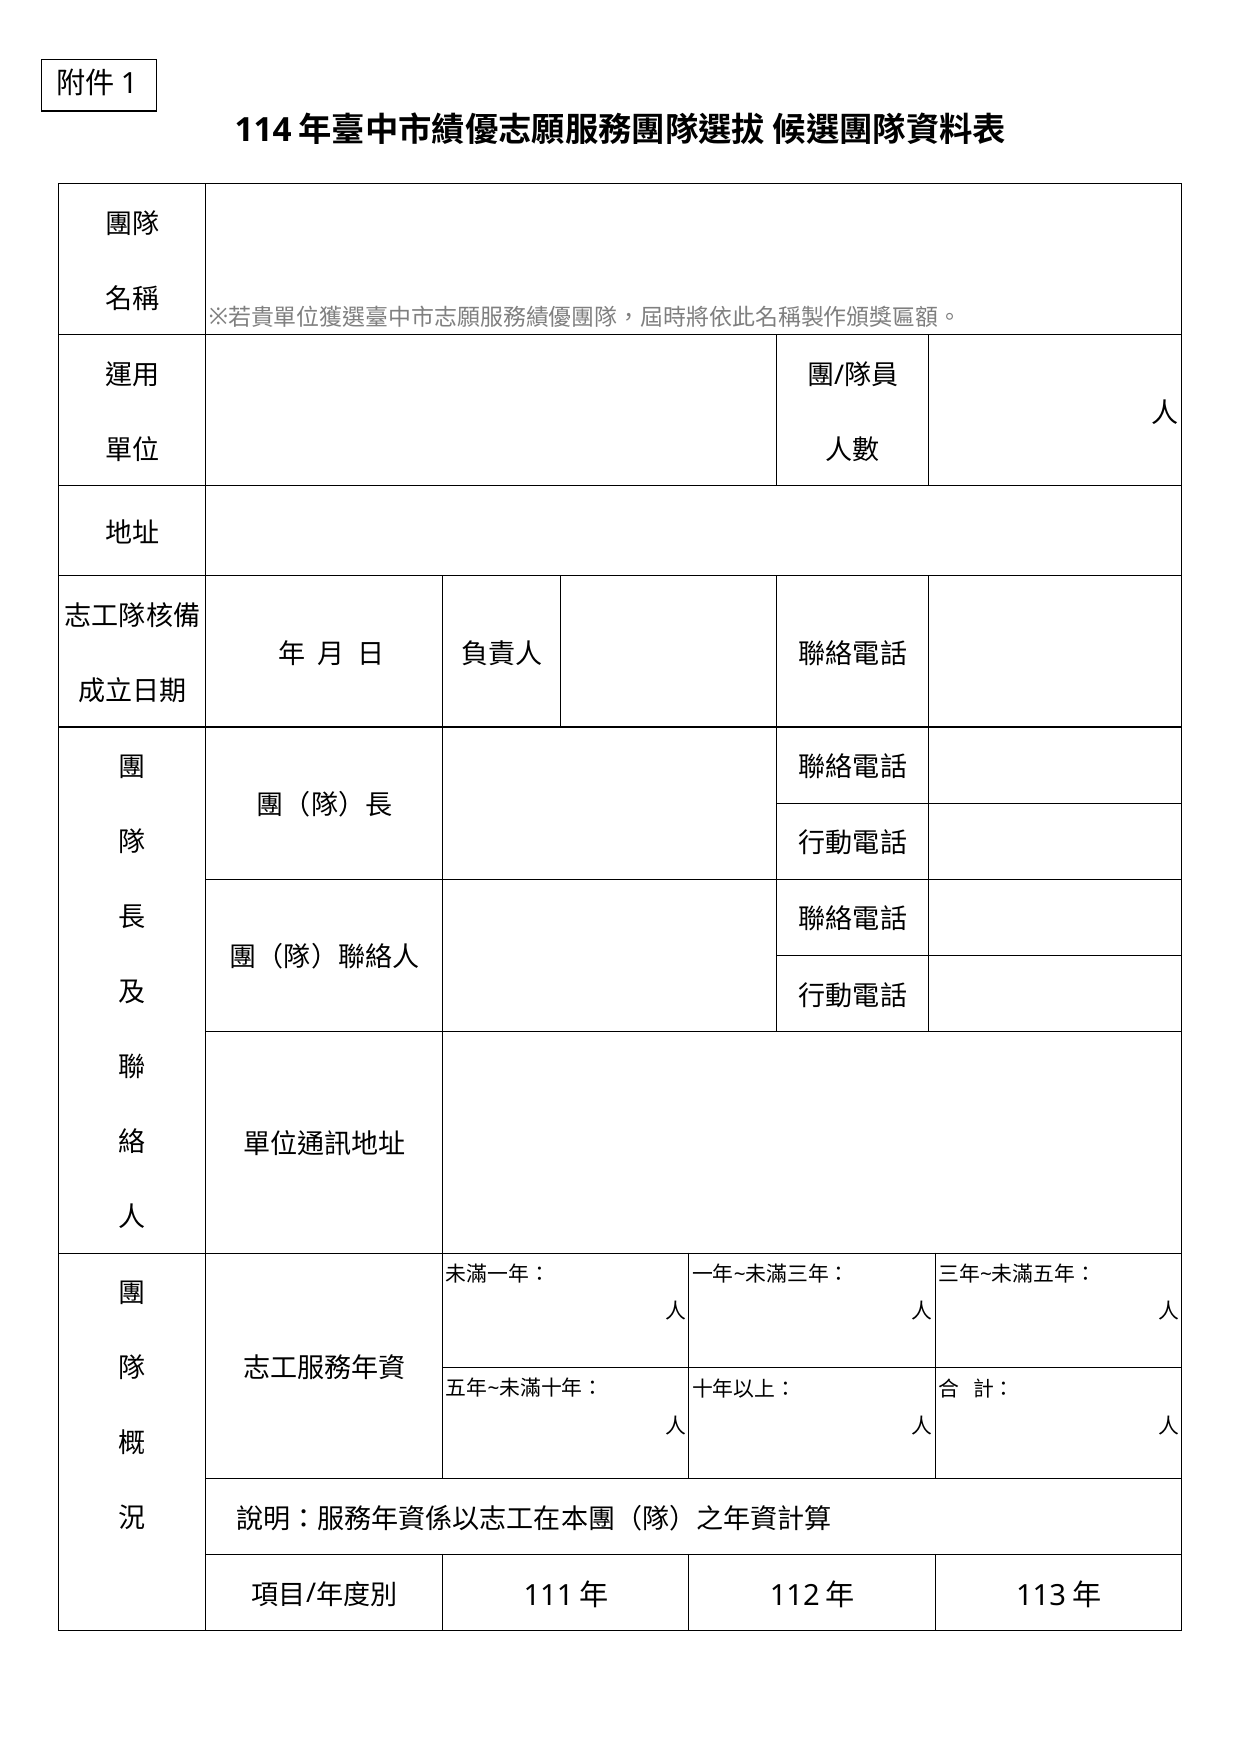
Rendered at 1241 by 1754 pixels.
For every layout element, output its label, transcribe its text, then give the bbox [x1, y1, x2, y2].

table_cell [929, 880, 1181, 954]
table_cell 團 隊 概 況 [59, 1254, 205, 1630]
table_cell 負責人 [443, 576, 560, 726]
table_cell 112年 [689, 1555, 935, 1630]
table_cell 未滿一年： 人 [443, 1254, 688, 1367]
table_cell 五年~未滿十年： 人 [443, 1368, 688, 1478]
table_cell 運用 單位 [59, 335, 205, 485]
table_cell [929, 728, 1181, 802]
table_cell [206, 486, 1181, 575]
table_cell 團/隊員 人數 [777, 335, 928, 485]
table_cell 合 計： 人 [936, 1368, 1181, 1478]
table_cell 單位通訊地址 [206, 1032, 442, 1252]
text 114年臺中市績優志願服務團隊選拔 候選團隊資料表 [75, 89, 1165, 164]
table_cell 聯絡電話 [777, 880, 928, 954]
table_cell 年 月 日 [206, 576, 442, 726]
table_cell 團（隊）聯絡人 [206, 880, 442, 1031]
table_cell [929, 576, 1181, 726]
table_cell 聯絡電話 [777, 576, 928, 726]
table_cell 113年 [936, 1555, 1181, 1630]
table_cell 志工服務年資 [206, 1254, 442, 1478]
table_cell 人 [929, 335, 1181, 485]
table_cell 志工隊核備 成立日期 [59, 576, 205, 726]
table_cell 地址 [59, 486, 205, 575]
table_cell [443, 728, 776, 878]
table_cell [929, 956, 1181, 1031]
table_cell 111年 [443, 1555, 688, 1630]
table_cell [206, 335, 776, 485]
table_header ※若貴單位獲選臺中市志願服務績優團隊，屆時將依此名稱製作頒獎匾額。 [206, 184, 1181, 334]
table_cell 行動電話 [777, 804, 928, 878]
table_cell 三年~未滿五年： 人 [936, 1254, 1181, 1367]
table_cell 說明：服務年資係以志工在本團（隊）之年資計算 [206, 1479, 1181, 1554]
table_cell [443, 1032, 1181, 1252]
text 附件1 [56, 67, 141, 100]
table_cell 團 隊 長 及 聯 絡 人 [59, 728, 205, 1252]
table_cell 項目/年度別 [206, 1555, 442, 1630]
table_cell 十年以上： 人 [689, 1368, 935, 1478]
table_cell [561, 576, 776, 726]
table_cell [929, 804, 1181, 878]
table_cell 團（隊）長 [206, 728, 442, 878]
table_cell 行動電話 [777, 956, 928, 1031]
table_cell [443, 880, 776, 1031]
table_cell 聯絡電話 [777, 728, 928, 802]
table_header 團隊 名稱 [59, 184, 205, 334]
table_cell 一年~未滿三年： 人 [689, 1254, 935, 1367]
